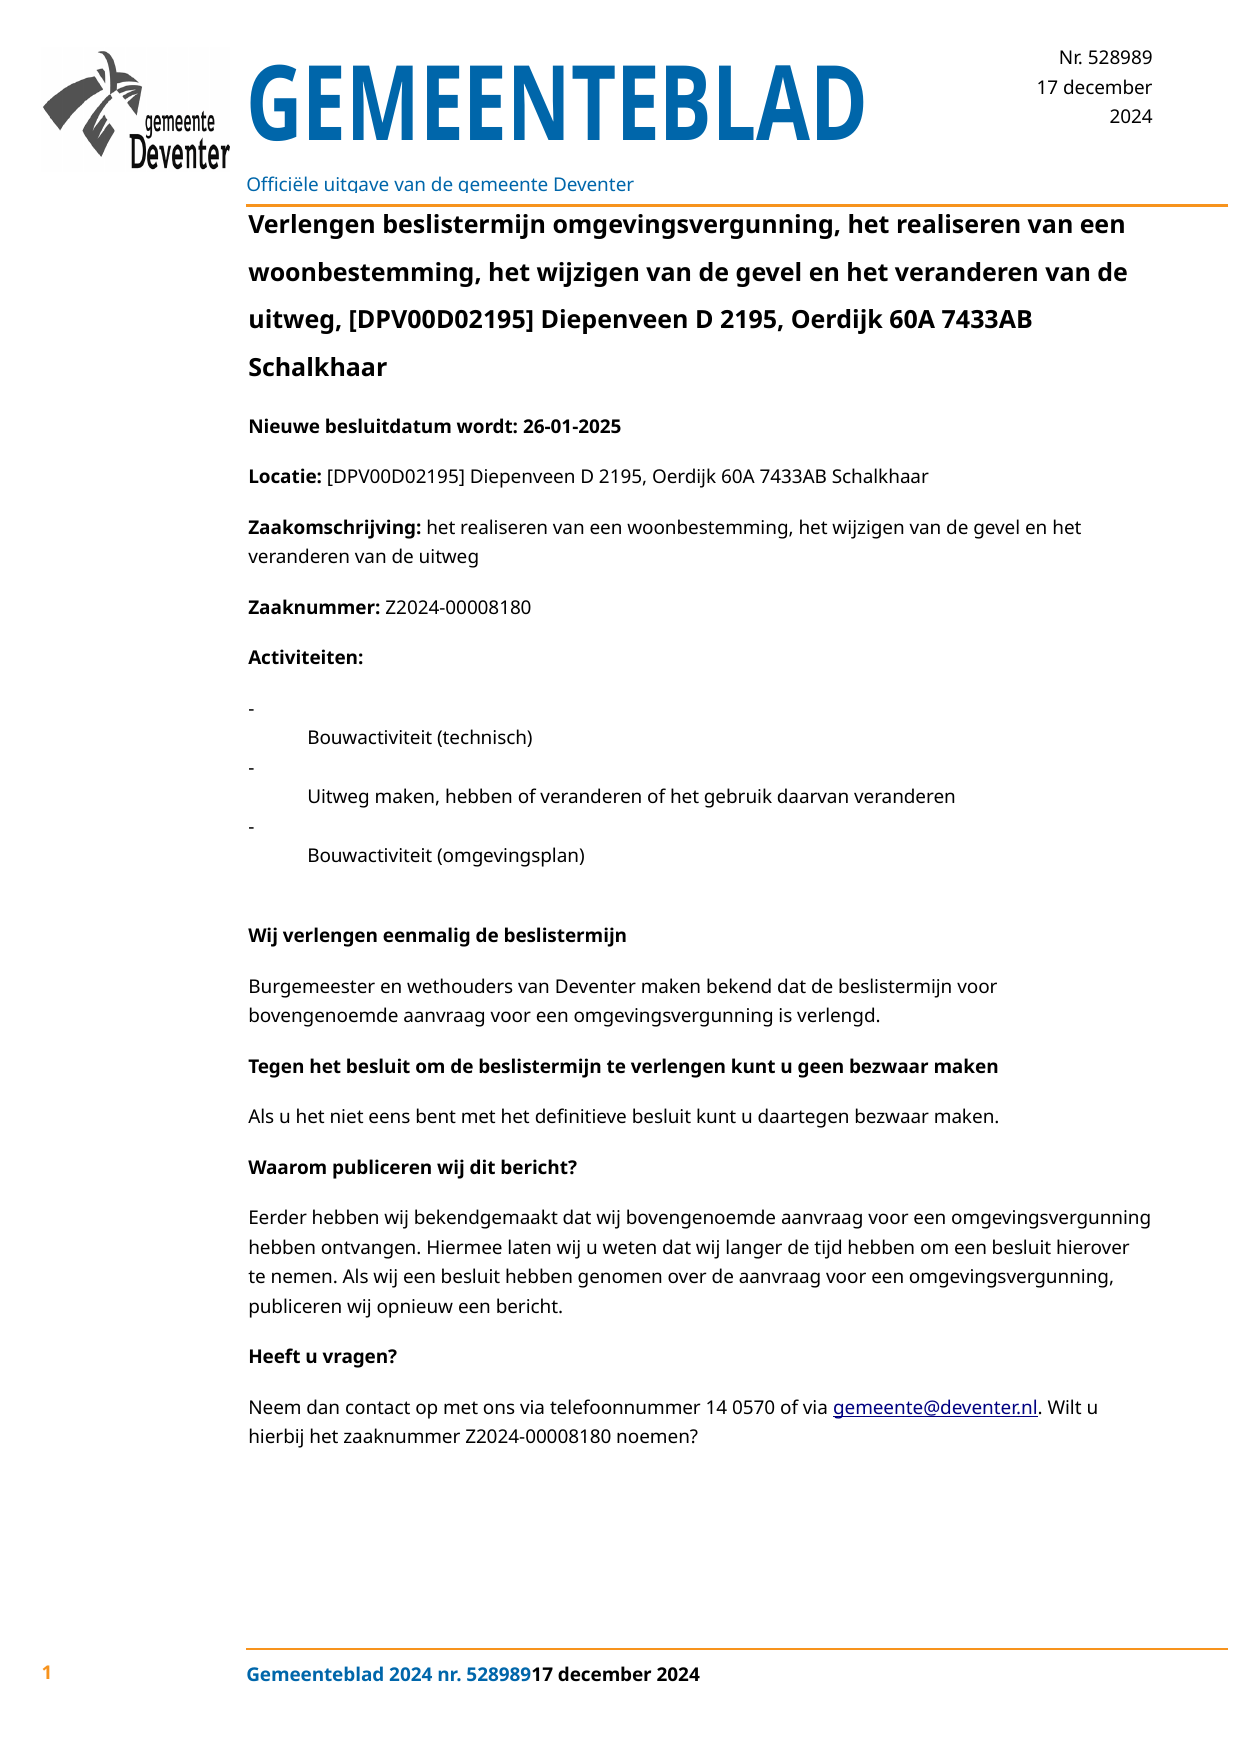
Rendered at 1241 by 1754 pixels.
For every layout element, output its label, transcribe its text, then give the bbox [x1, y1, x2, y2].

text Activiteiten: [248, 644, 1152, 670]
text Wij verlengen eenmalig de beslistermijn [248, 923, 1152, 948]
text Heeft u vragen? [248, 1343, 1152, 1369]
text Nieuwe besluitdatum wordt: 26-01-2025 [248, 413, 1152, 439]
text Waarom publiceren wij dit bericht? [248, 1154, 1152, 1180]
text Verlengen beslistermijn omgevingsvergunning, het realiseren van een woonbestemming, het wijzigen van de gevel en het veranderen van de uitweg, [DPV00D02195] Diepenveen D 2195, Oerdijk 60A 7433AB Schalkhaar [248, 207, 1152, 384]
picture [41, 47, 231, 172]
list Uitweg maken, hebben of veranderen of het gebruik daarvan veranderen [248, 783, 1152, 809]
text Zaaknummer: Z2024-00008180 [248, 594, 1152, 620]
list Bouwactiviteit (technisch) [248, 724, 1152, 750]
text Locatie: [DPV00D02195] Diepenveen D 2195, Oerdijk 60A 7433AB Schalkhaar [248, 463, 1152, 489]
list Bouwactiviteit (omgevingsplan) [248, 843, 1152, 868]
text Zaakomschrijving: het realiseren van een woonbestemming, het wijzigen van de gevel en het veranderen van de uitweg [248, 514, 1152, 569]
text Tegen het besluit om de beslistermijn te verlengen kunt u geen bezwaar maken [248, 1053, 1152, 1079]
text Neem dan contact op met ons via telefoonnummer 14 0570 of via gemeente@deventer.nl. Wilt u hierbij het zaaknummer Z2024-00008180 noemen? [248, 1394, 1152, 1449]
text Burgemeester en wethouders van Deventer maken bekend dat de beslistermijn voor bovengenoemde aanvraag voor een omgevingsvergunning is verlengd. [248, 973, 1152, 1028]
text Als u het niet eens bent met het definitieve besluit kunt u daartegen bezwaar maken. [248, 1103, 1152, 1129]
text Eerder hebben wij bekendgemaakt dat wij bovengenoemde aanvraag voor een omgevingsvergunning hebben ontvangen. Hiermee laten wij u weten dat wij langer de tijd hebben om een besluit hierover te nemen. Als wij een besluit hebben genomen over de aanvraag voor een omgevingsvergunning, publiceren wij opnieuw een bericht. [248, 1204, 1152, 1319]
